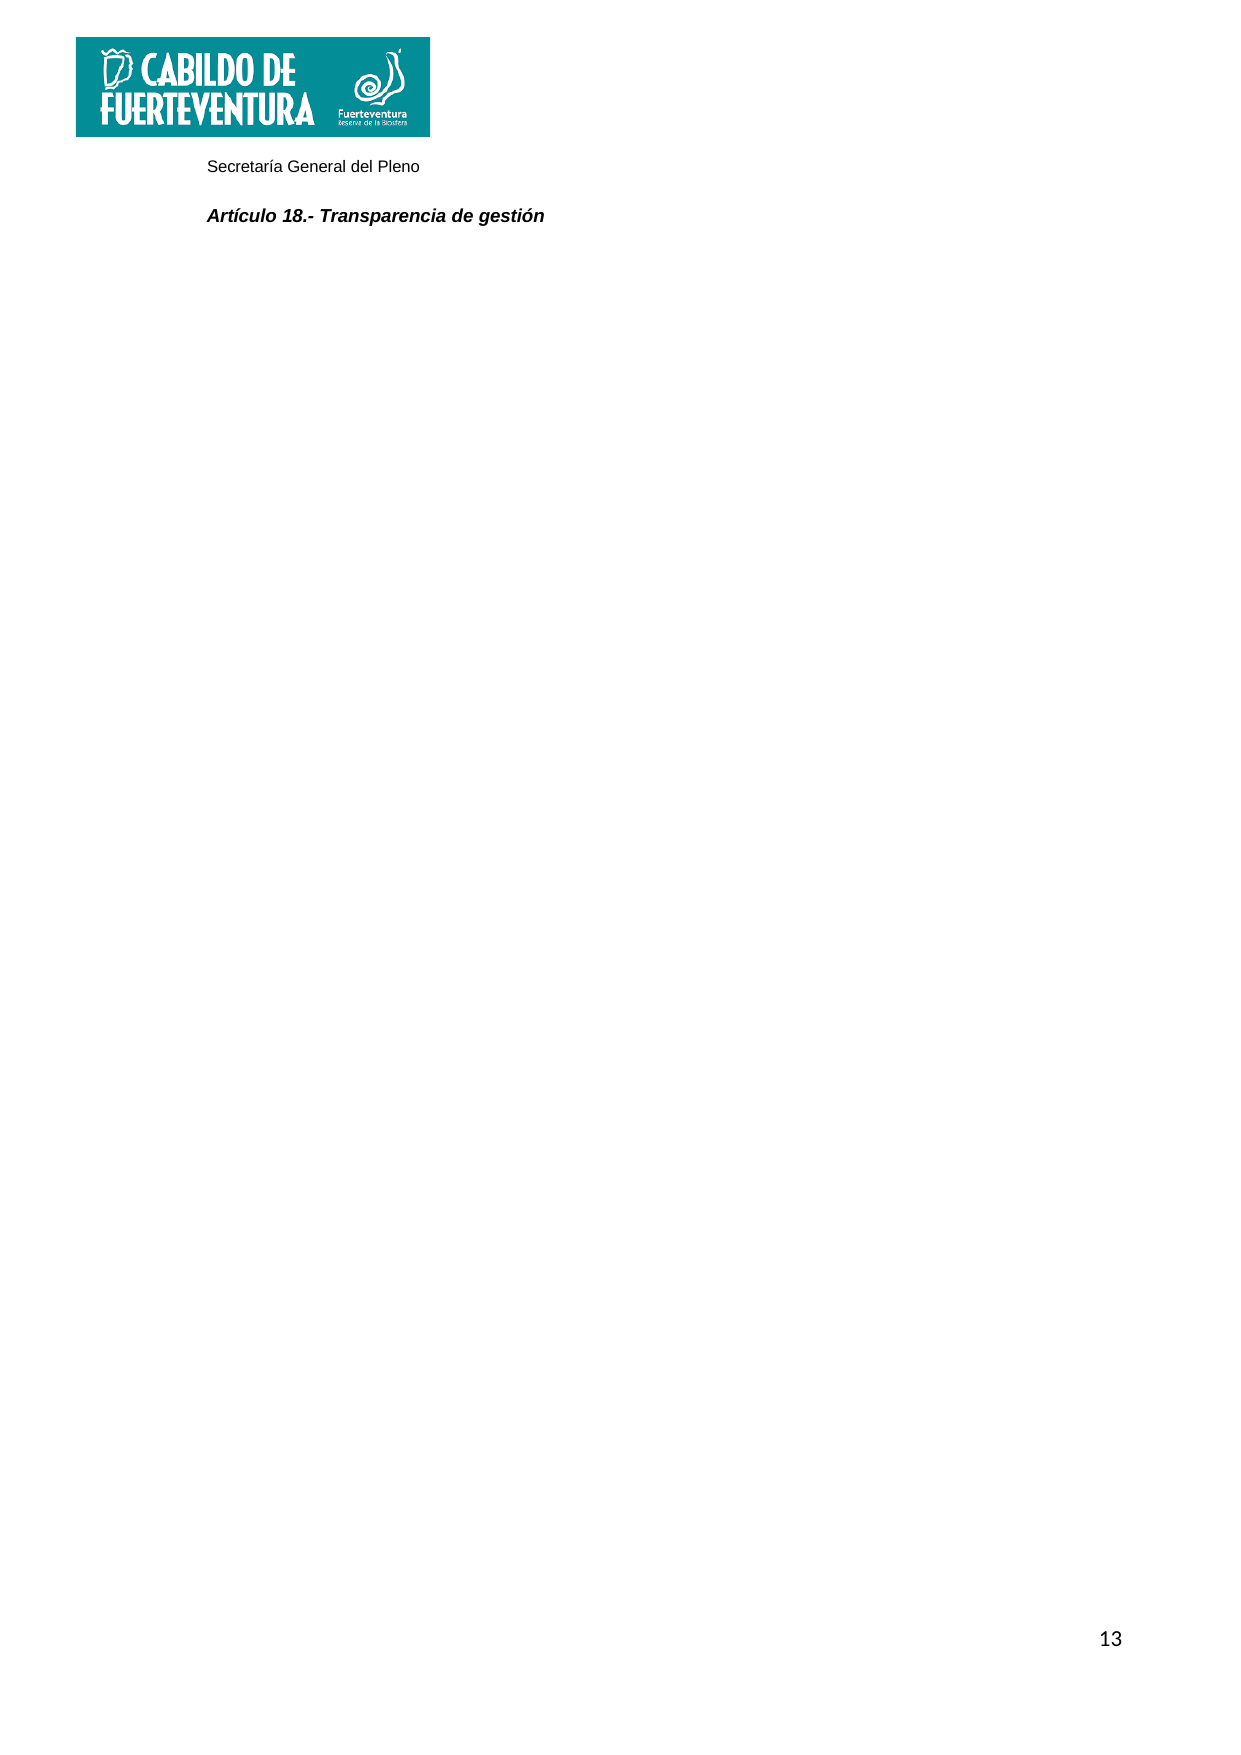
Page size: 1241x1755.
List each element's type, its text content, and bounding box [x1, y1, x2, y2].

subtitle Artículo 18.- Transparencia de gestión [207, 204, 1134, 226]
